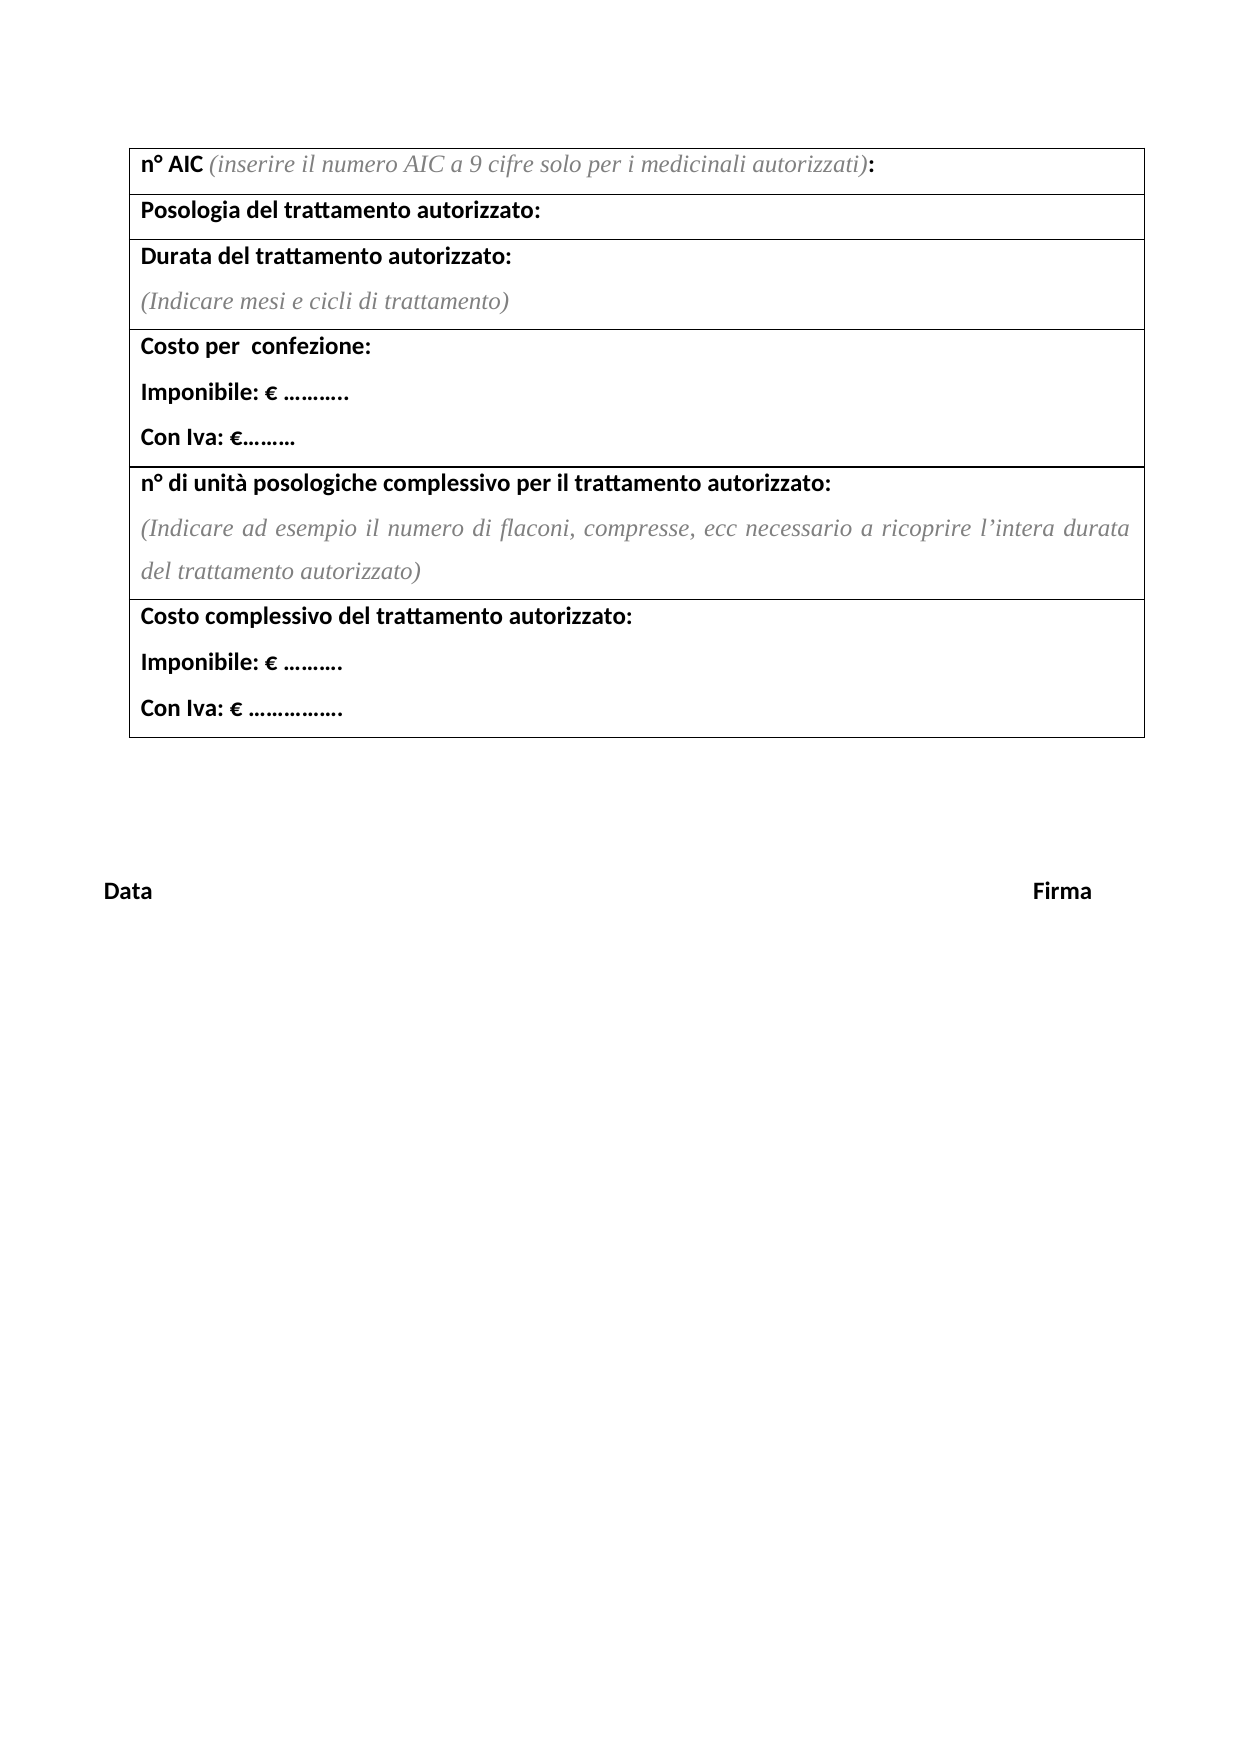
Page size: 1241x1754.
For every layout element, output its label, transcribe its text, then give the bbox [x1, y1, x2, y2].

table_cell n° AIC (inserire il numero AIC a 9 cifre solo per i medicinali autorizzati): [130, 149, 1144, 193]
table_cell Durata del trattamento autorizzato: (Indicare mesi e cicli di trattamento) [130, 240, 1144, 329]
table_cell Posologia del trattamento autorizzato: [130, 195, 1144, 239]
table_cell Costo complessivo del trattamento autorizzato: Imponibile: € ………. Con Iva: € ……………. [130, 600, 1144, 737]
text Data Firma [103, 875, 1122, 905]
table_cell Costo per confezione: Imponibile: € ……….. Con Iva: €……… [130, 330, 1144, 466]
table_cell n° di unità posologiche complessivo per il trattamento autorizzato: (Indicare ad esempio il numero di flaconi, compresse, ecc necessario a ricoprire l’intera durata del trattamento autorizzato) [130, 468, 1144, 599]
